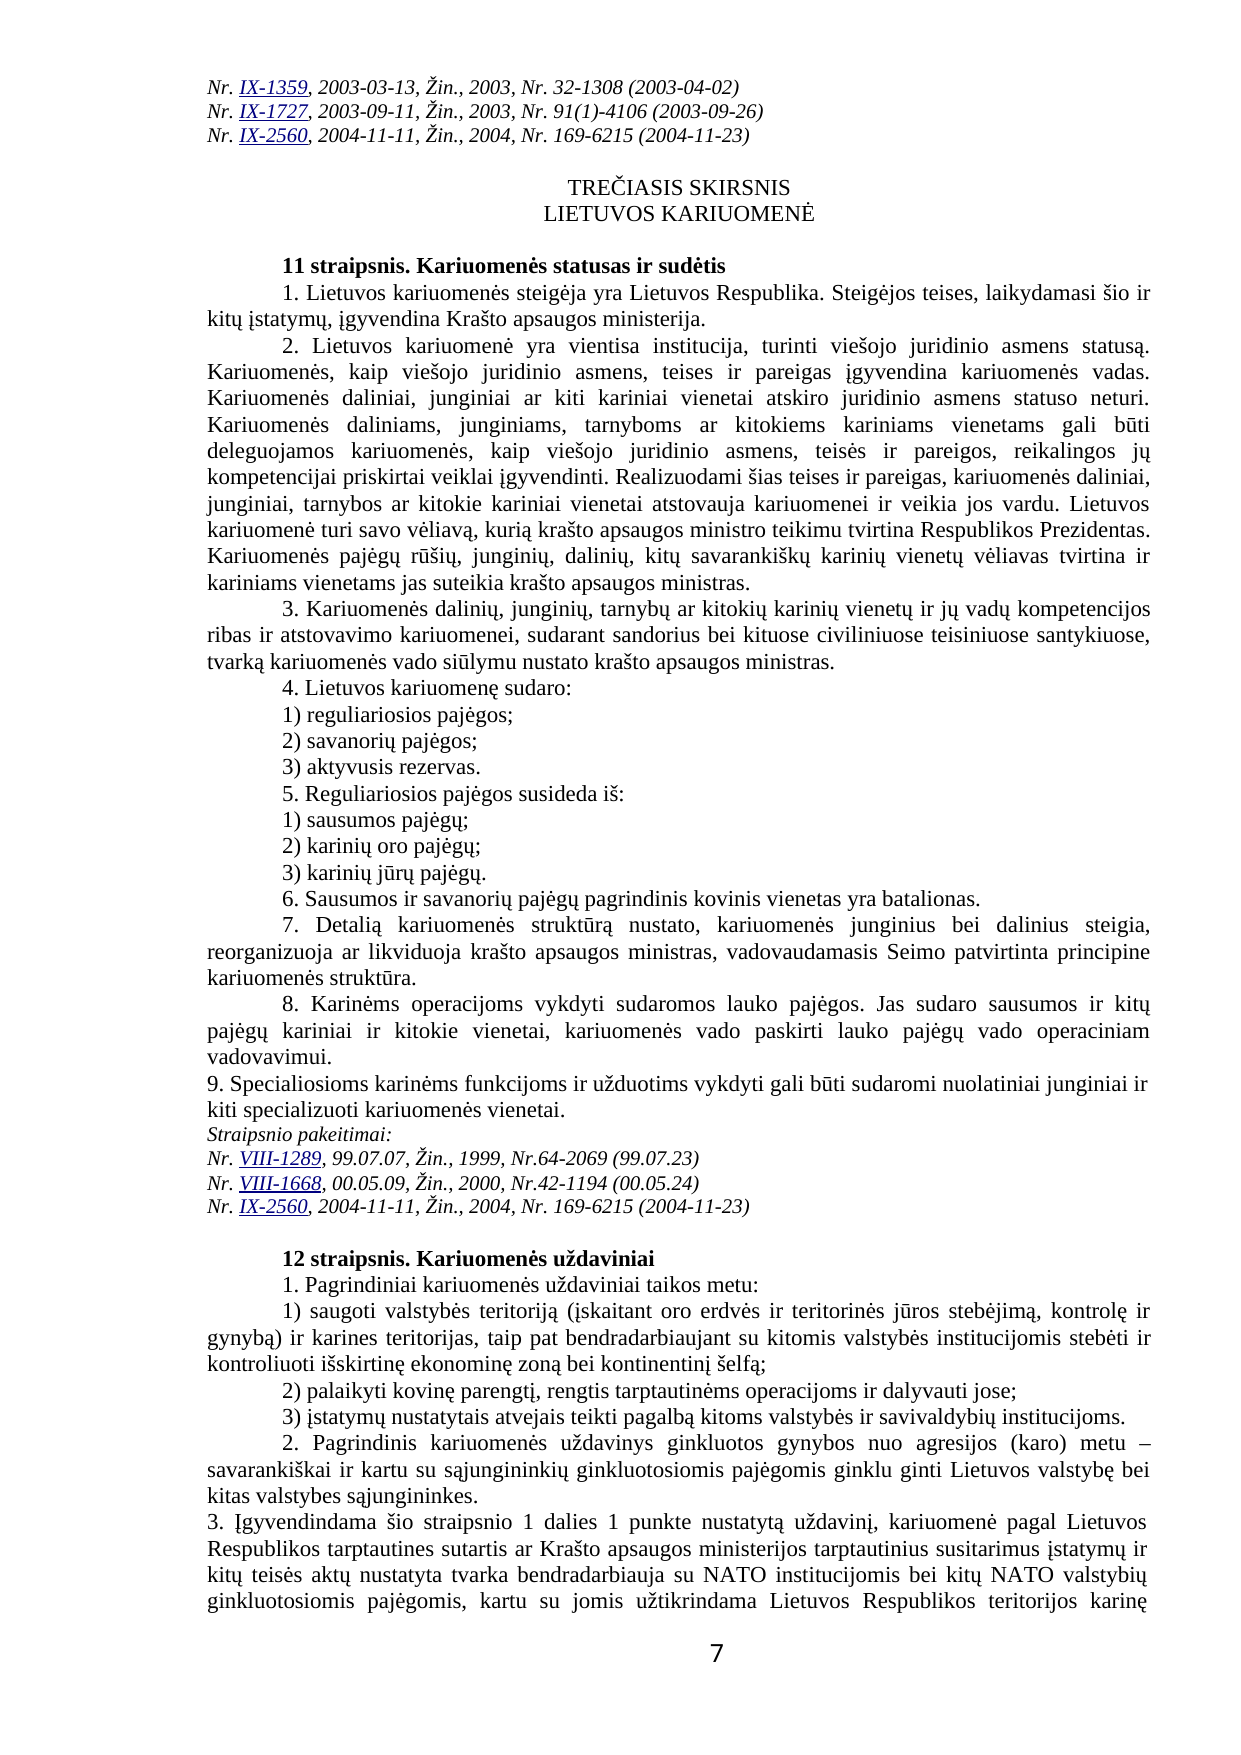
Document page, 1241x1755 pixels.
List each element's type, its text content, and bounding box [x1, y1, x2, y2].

text 12 straipsnis. Kariuomenės uždaviniai [207, 1245, 1152, 1271]
text Nr. IX-1359, 2003-03-13, Žin., 2003, Nr. 32-1308 (2003-04-02) [207, 75, 1152, 99]
text 2) palaikyti kovinę parengtį, rengtis tarptautinėms operacijoms ir dalyvauti jose; [207, 1377, 1152, 1403]
text 5. Reguliariosios pajėgos susideda iš: [207, 780, 1152, 806]
text 3. Kariuomenės dalinių, junginių, tarnybų ar kitokių karinių vienetų ir jų vadų kompetencijos ribas ir atstovavimo kariuomenei, sudarant sandorius bei kituose civiliniuose teisiniuose santykiuose, tvarką kariuomenės vado siūlymu nustato krašto apsaugos ministras. [207, 595, 1152, 674]
text 2) savanorių pajėgos; [207, 727, 1152, 753]
text 2) karinių oro pajėgų; [207, 832, 1152, 859]
text Nr. VIII-1668, 00.05.09, Žin., 2000, Nr.42-1194 (00.05.24) [207, 1170, 1152, 1194]
text 3) aktyvusis rezervas. [207, 753, 1152, 780]
text 8. Karinėms operacijoms vykdyti sudaromos lauko pajėgos. Jas sudaro sausumos ir kitų pajėgų kariniai ir kitokie vienetai, kariuomenės vado paskirti lauko pajėgų vado operaciniam vadovavimui. [207, 991, 1152, 1069]
text 4. Lietuvos kariuomenę sudaro: [207, 674, 1152, 701]
text 3) įstatymų nustatytais atvejais teikti pagalbą kitoms valstybės ir savivaldybių institucijoms. [207, 1403, 1152, 1429]
text LIETUVOS KARIUOMENĖ [207, 200, 1152, 226]
text 1) reguliariosios pajėgos; [207, 701, 1152, 727]
text 1. Pagrindiniai kariuomenės uždaviniai taikos metu: [207, 1271, 1152, 1298]
text 7. Detalią kariuomenės struktūrą nustato, kariuomenės junginius bei dalinius steigia, reorganizuoja ar likviduoja krašto apsaugos ministras, vadovaudamasis Seimo patvirtinta principine kariuomenės struktūra. [207, 911, 1152, 991]
text 11 straipsnis. Kariuomenės statusas ir sudėtis [207, 253, 1152, 279]
text 2. Pagrindinis kariuomenės uždavinys ginkluotos gynybos nuo agresijos (karo) metu – savarankiškai ir kartu su sąjungininkių ginkluotosiomis pajėgomis ginklu ginti Lietuvos valstybę bei kitas valstybes sąjungininkes. [207, 1429, 1152, 1508]
text Nr. VIII-1289, 99.07.07, Žin., 1999, Nr.64-2069 (99.07.23) [207, 1146, 1152, 1170]
text Nr. IX-2560, 2004-11-11, Žin., 2004, Nr. 169-6215 (2004-11-23) [207, 1194, 1152, 1218]
text Nr. IX-1727, 2003-09-11, Žin., 2003, Nr. 91(1)-4106 (2003-09-26) [207, 99, 1152, 123]
text 1) saugoti valstybės teritoriją (įskaitant oro erdvės ir teritorinės jūros stebėjimą, kontrolę ir gynybą) ir karines teritorijas, taip pat bendradarbiaujant su kitomis valstybės institucijomis stebėti ir kontroliuoti išskirtinę ekonominę zoną bei kontinentinį šelfą; [207, 1298, 1152, 1377]
text TREČIASIS SKIRSNIS [207, 173, 1152, 200]
text 1. Lietuvos kariuomenės steigėja yra Lietuvos Respublika. Steigėjos teises, laikydamasi šio ir kitų įstatymų, įgyvendina Krašto apsaugos ministerija. [207, 279, 1152, 332]
text 6. Sausumos ir savanorių pajėgų pagrindinis kovinis vienetas yra batalionas. [207, 885, 1152, 911]
text Straipsnio pakeitimai: [207, 1122, 1152, 1146]
text 1) sausumos pajėgų; [207, 806, 1152, 832]
text Nr. IX-2560, 2004-11-11, Žin., 2004, Nr. 169-6215 (2004-11-23) [207, 123, 1152, 147]
text 3. Įgyvendindama šio straipsnio 1 dalies 1 punkte nustatytą uždavinį, kariuomenė pagal Lietuvos Respublikos tarptautines sutartis ar Krašto apsaugos ministerijos tarptautinius susitarimus įstatymų ir kitų teisės aktų nustatyta tvarka bendradarbiauja su NATO institucijomis bei kitų NATO valstybių ginkluotosiomis pajėgomis, kartu su jomis užtikrindama Lietuvos Respublikos teritorijos karinę [207, 1508, 1149, 1614]
text 3) karinių jūrų pajėgų. [207, 859, 1152, 885]
text 9. Specialiosioms karinėms funkcijoms ir užduotims vykdyti gali būti sudaromi nuolatiniai junginiai ir kiti specializuoti kariuomenės vienetai. [207, 1069, 1149, 1122]
text 2. Lietuvos kariuomenė yra vientisa institucija, turinti viešojo juridinio asmens statusą. Kariuomenės, kaip viešojo juridinio asmens, teises ir pareigas įgyvendina kariuomenės vadas. Kariuomenės daliniai, junginiai ar kiti kariniai vienetai atskiro juridinio asmens statuso neturi. Kariuomenės daliniams, junginiams, tarnyboms ar kitokiems kariniams vienetams gali būti deleguojamos kariuomenės, kaip viešojo juridinio asmens, teisės ir pareigos, reikalingos jų kompetencijai priskirtai veiklai įgyvendinti. Realizuodami šias teises ir pareigas, kariuomenės daliniai, junginiai, tarnybos ar kitokie kariniai vienetai atstovauja kariuomenei ir veikia jos vardu. Lietuvos kariuomenė turi savo vėliavą, kurią krašto apsaugos ministro teikimu tvirtina Respublikos Prezidentas. Kariuomenės pajėgų rūšių, junginių, dalinių, kitų savarankiškų karinių vienetų vėliavas tvirtina ir kariniams vienetams jas suteikia krašto apsaugos ministras. [207, 332, 1152, 595]
